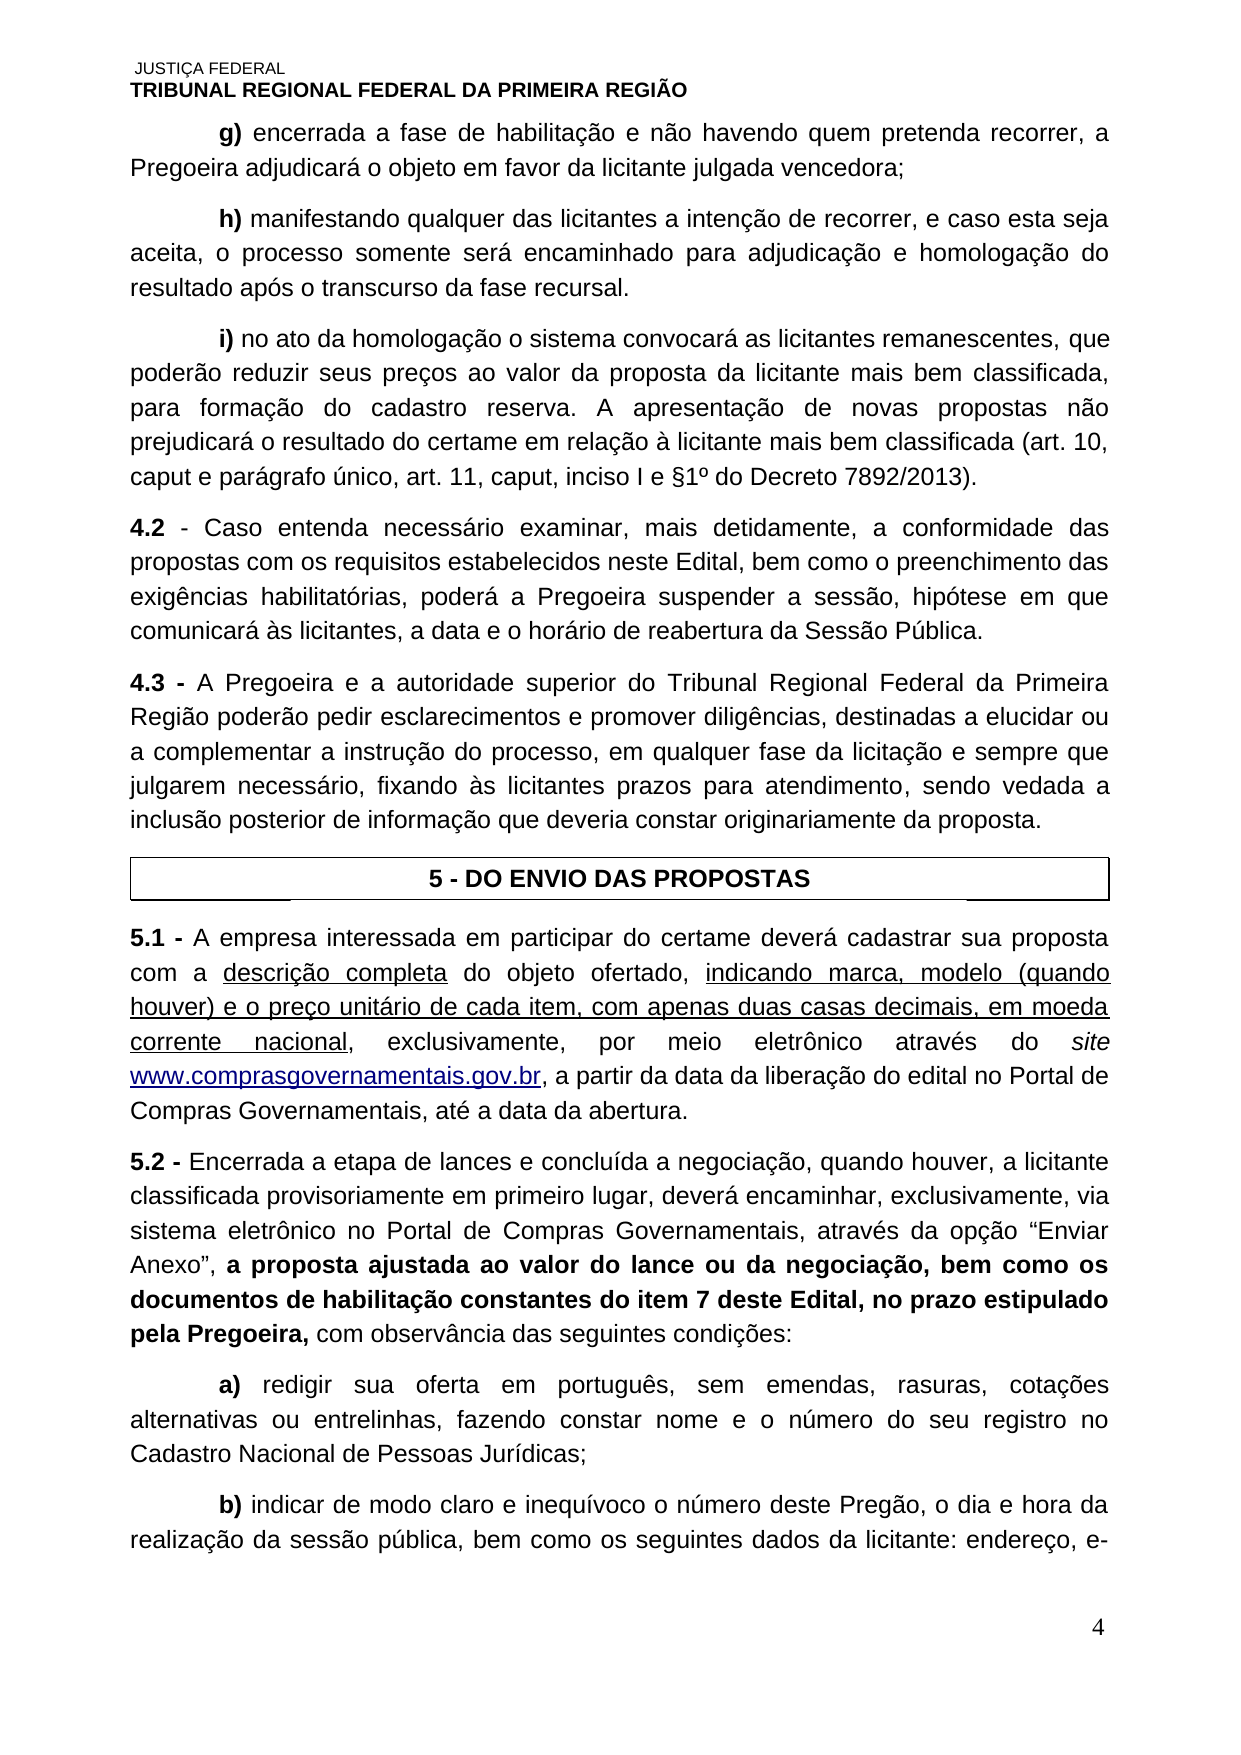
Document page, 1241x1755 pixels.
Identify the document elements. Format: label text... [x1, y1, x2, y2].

text 5 - DO ENVIO DAS PROPOSTAS [131, 858, 290, 899]
text 5.1 - A empresa interessada em participar do certame deverá cadastrar sua proposta com a descrição completa do objeto ofertado, indicando marca, modelo (quando houver) e o preço unitário de cada item, com apenas duas casas decimais, em moeda corrente nacional, exclusivamente, por meio eletrônico através do site www.comprasgovernamentais.gov.br, a partir da data da liberação do edital no Portal de Compras Governamentais, até a data da abertura. [130, 923, 290, 1017]
list 4.3 - A Pregoeira e a autoridade superior do Tribunal Regional Federal da Primeira Região poderão pedir esclarecimentos e promover diligências, destinadas a elucidar ou a complementar a instrução do processo, em qualquer fase da licitação e sempre que julgarem necessário, fixando às licitantes prazos para atendimento, sendo vedada a inclusão posterior de informação que deveria constar originariamente da proposta. [967, 667, 1110, 834]
text h) manifestando qualquer das licitantes a intenção de recorrer, e caso esta seja aceita, o processo somente será encaminhado para adjudicação e homologação do resultado após o transcurso da fase recursal. [130, 204, 1110, 301]
list 4.3 - A Pregoeira e a autoridade superior do Tribunal Regional Federal da Primeira Região poderão pedir esclarecimentos e promover diligências, destinadas a elucidar ou a complementar a instrução do processo, em qualquer fase da licitação e sempre que julgarem necessário, fixando às licitantes prazos para atendimento, sendo vedada a inclusão posterior de informação que deveria constar originariamente da proposta. [130, 667, 290, 834]
text g) encerrada a fase de habilitação e não havendo quem pretenda recorrer, a Pregoeira adjudicará o objeto em favor da licitante julgada vencedora; [130, 118, 1110, 181]
text i) no ato da homologação o sistema convocará as licitantes remanescentes, que poderão reduzir seus preços ao valor da proposta da licitante mais bem classificada, para formação do cadastro reserva. A apresentação de novas propostas não prejudicará o resultado do certame em relação à licitante mais bem classificada (art. 10, caput e parágrafo único, art. 11, caput, inciso I e §1º do Decreto 7892/2013). [130, 324, 1110, 491]
text 5 - DO ENVIO DAS PROPOSTAS [967, 858, 1108, 899]
list a) redigir sua oferta em português, sem emendas, rasuras, cotações alternativas ou entrelinhas, fazendo constar nome e o número do seu registro no Cadastro Nacional de Pessoas Jurídicas; [130, 1370, 1110, 1468]
list b) indicar de modo claro e inequívoco o número deste Pregão, o dia e hora da realização da sessão pública, bem como os seguintes dados da licitante: endereço, e- [130, 1491, 1110, 1554]
text 4.2 - Caso entenda necessário examinar, mais detidamente, a conformidade das propostas com os requisitos estabelecidos neste Edital, bem como o preenchimento das exigências habilitatórias, poderá a Pregoeira suspender a sessão, hipótese em que comunicará às licitantes, a data e o horário de reabertura da Sessão Pública. [130, 513, 1110, 645]
text 5.1 - A empresa interessada em participar do certame deverá cadastrar sua proposta com a descrição completa do objeto ofertado, indicando marca, modelo (quando houver) e o preço unitário de cada item, com apenas duas casas decimais, em moeda corrente nacional, exclusivamente, por meio eletrônico através do site www.comprasgovernamentais.gov.br, a partir da data da liberação do edital no Portal de Compras Governamentais, até a data da abertura. [967, 1019, 1110, 1124]
list 5.2 - Encerrada a etapa de lances e concluída a negociação, quando houver, a licitante classificada provisoriamente em primeiro lugar, deverá encaminhar, exclusivamente, via sistema eletrônico no Portal de Compras Governamentais, através da opção “Enviar Anexo”, a proposta ajustada ao valor do lance ou da negociação, bem como os documentos de habilitação constantes do item 7 deste Edital, no prazo estipulado pela Pregoeira, com observância das seguintes condições: [130, 1147, 1110, 1348]
